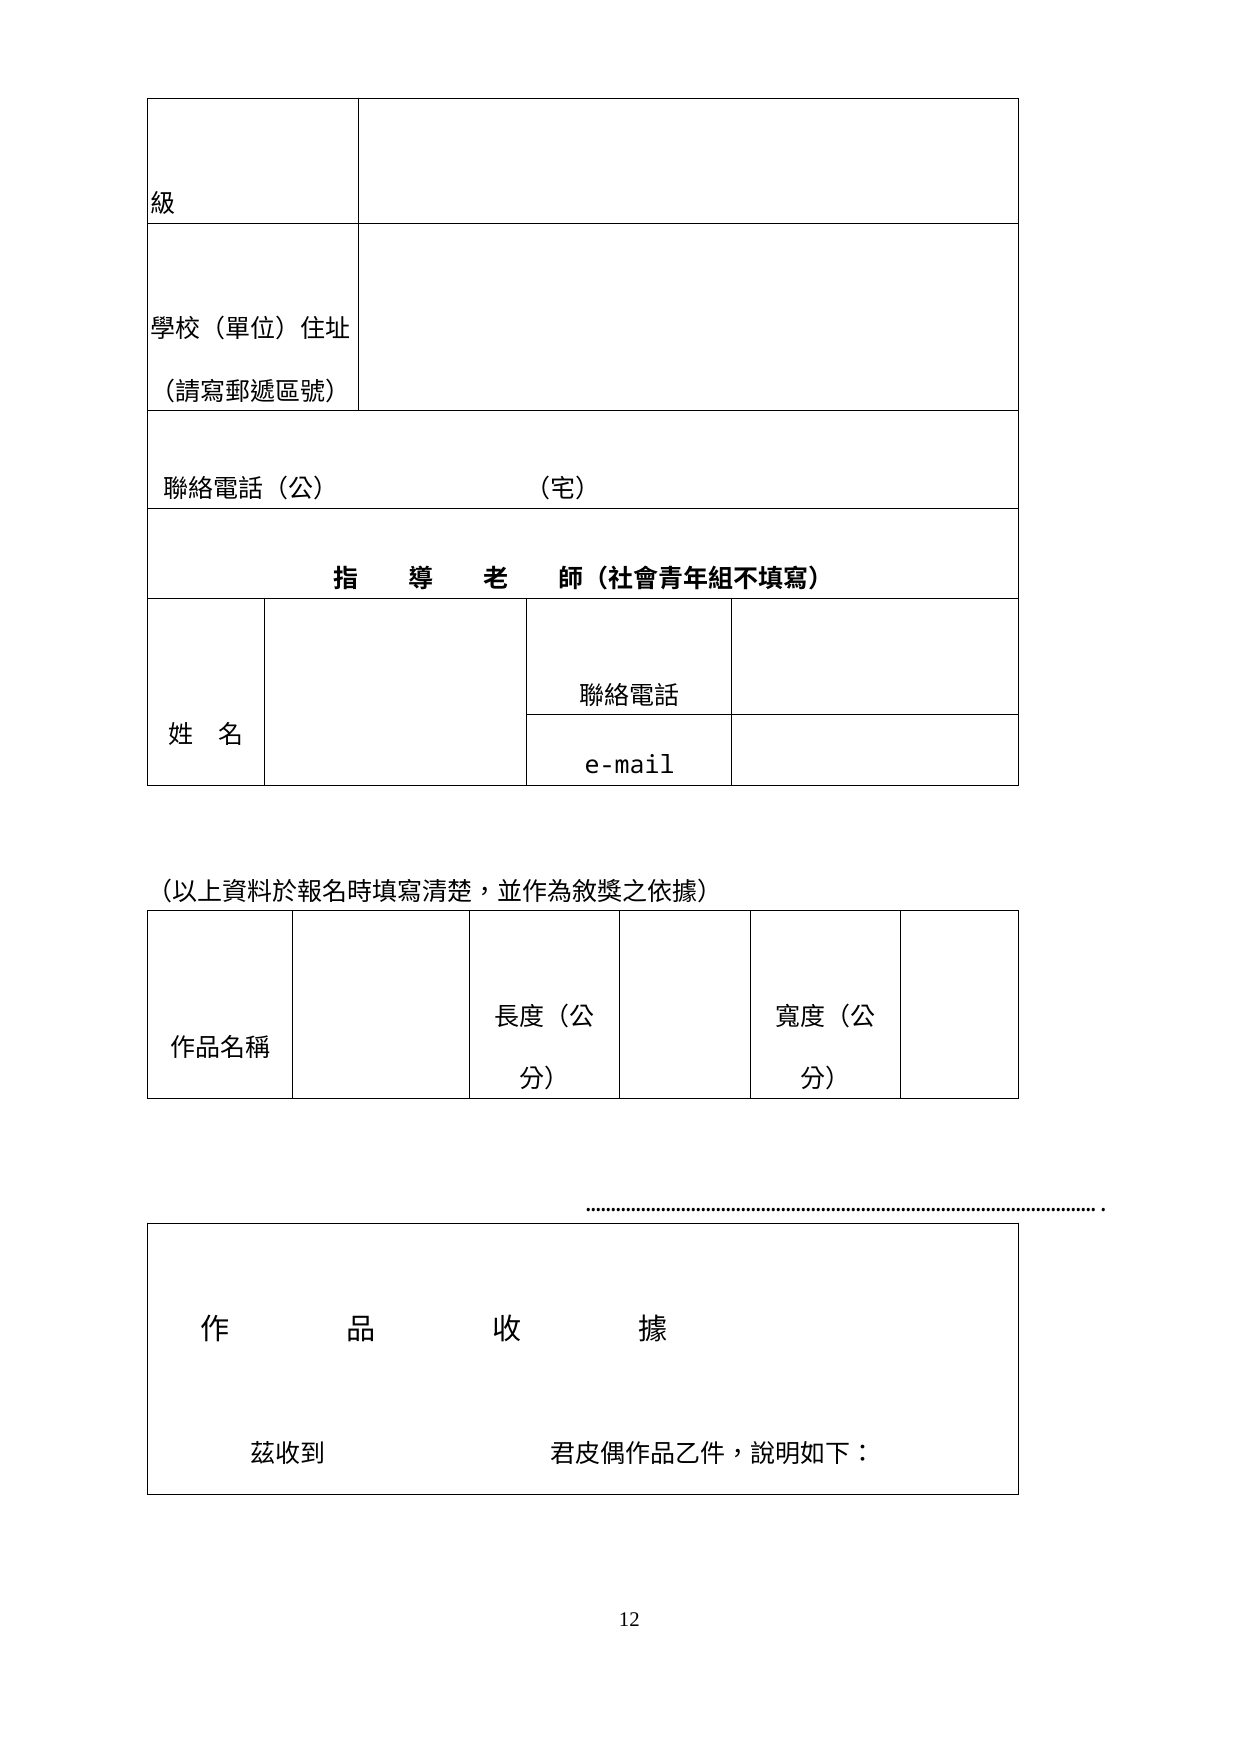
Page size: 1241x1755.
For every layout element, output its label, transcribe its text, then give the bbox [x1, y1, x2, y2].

table_header 長度（公分） [470, 911, 619, 1097]
table_header 作 品 收 據 茲收到 君皮偶作品乙件，說明如下： [148, 1224, 1018, 1494]
table_cell 姓 名 [148, 599, 264, 785]
text …………………………………………………………………………………………. [148, 1160, 1110, 1222]
table_cell 級 [148, 99, 358, 222]
table_cell [359, 224, 1018, 410]
table_cell e-mail [527, 715, 731, 785]
table_header 寬度（公分） [751, 911, 900, 1097]
table_cell [732, 599, 1018, 714]
table_cell [732, 715, 1018, 785]
table_cell 聯絡電話 [527, 599, 731, 714]
table_header [620, 911, 750, 1097]
table_cell 聯絡電話（公） （宅） [148, 411, 1018, 508]
table_cell [359, 99, 1018, 222]
table_cell 指 導 老 師（社會青年組不填寫） [148, 509, 1018, 597]
table_header [901, 911, 1018, 1097]
table_header 作品名稱 [148, 911, 292, 1097]
table_cell 學校（單位）住址 （請寫郵遞區號） [148, 224, 358, 410]
table_cell [265, 599, 526, 785]
text （以上資料於報名時填寫清楚，並作為敘獎之依據） [148, 847, 1110, 910]
table_header [293, 911, 469, 1097]
